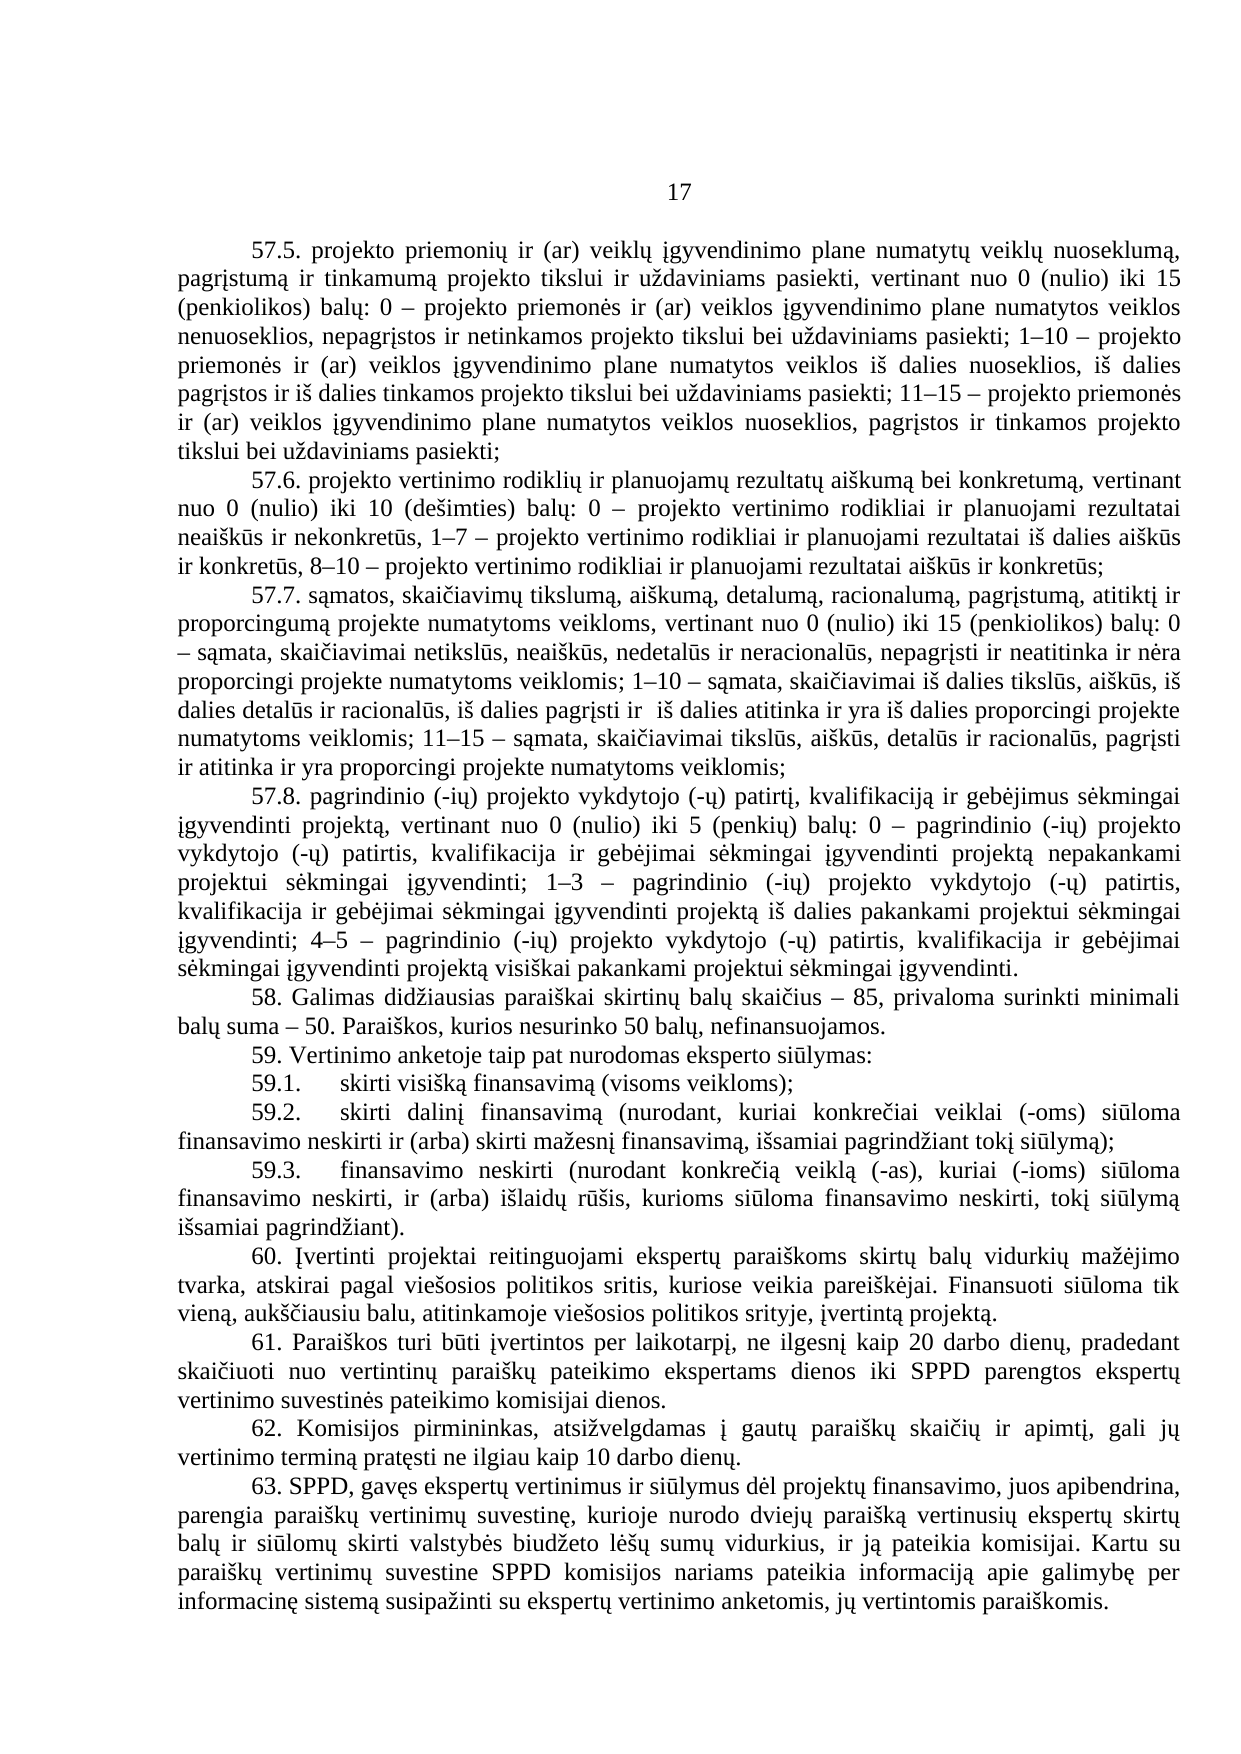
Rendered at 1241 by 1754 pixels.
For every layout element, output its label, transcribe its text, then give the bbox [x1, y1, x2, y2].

text 59.1. skirti visišką finansavimą (visoms veikloms); [177, 1068, 1181, 1097]
text 59.3. finansavimo neskirti (nurodant konkrečią veiklą (-as), kuriai (-ioms) siūloma finansavimo neskirti, ir (arba) išlaidų rūšis, kurioms siūloma finansavimo neskirti, tokį siūlymą išsamiai pagrindžiant). [177, 1155, 1181, 1241]
text 63. SPPD, gavęs ekspertų vertinimus ir siūlymus dėl projektų finansavimo, juos apibendrina, parengia paraiškų vertinimų suvestinę, kurioje nurodo dviejų paraišką vertinusių ekspertų skirtų balų ir siūlomų skirti valstybės biudžeto lėšų sumų vidurkius, ir ją pateikia komisijai. Kartu su paraiškų vertinimų suvestine SPPD komisijos nariams pateikia informaciją apie galimybę per informacinę sistemą susipažinti su ekspertų vertinimo anketomis, jų vertintomis paraiškomis. [177, 1471, 1181, 1615]
text 59.2. skirti dalinį finansavimą (nurodant, kuriai konkrečiai veiklai (-oms) siūloma finansavimo neskirti ir (arba) skirti mažesnį finansavimą, išsamiai pagrindžiant tokį siūlymą); [177, 1097, 1181, 1155]
text 62. Komisijos pirmininkas, atsižvelgdamas į gautų paraiškų skaičių ir apimtį, gali jų vertinimo terminą pratęsti ne ilgiau kaip 10 darbo dienų. [177, 1413, 1181, 1471]
text 57.7. sąmatos, skaičiavimų tikslumą, aiškumą, detalumą, racionalumą, pagrįstumą, atitiktį ir proporcingumą projekte numatytoms veikloms, vertinant nuo 0 (nulio) iki 15 (penkiolikos) balų: 0 – sąmata, skaičiavimai netikslūs, neaiškūs, nedetalūs ir neracionalūs, nepagrįsti ir neatitinka ir nėra proporcingi projekte numatytoms veiklomis; 1–10 – sąmata, skaičiavimai iš dalies tikslūs, aiškūs, iš dalies detalūs ir racionalūs, iš dalies pagrįsti ir iš dalies atitinka ir yra iš dalies proporcingi projekte numatytoms veiklomis; 11–15 – sąmata, skaičiavimai tikslūs, aiškūs, detalūs ir racionalūs, pagrįsti ir atitinka ir yra proporcingi projekte numatytoms veiklomis; [177, 580, 1181, 781]
text 57.8. pagrindinio (-ių) projekto vykdytojo (-ų) patirtį, kvalifikaciją ir gebėjimus sėkmingai įgyvendinti projektą, vertinant nuo 0 (nulio) iki 5 (penkių) balų: 0 – pagrindinio (-ių) projekto vykdytojo (-ų) patirtis, kvalifikacija ir gebėjimai sėkmingai įgyvendinti projektą nepakankami projektui sėkmingai įgyvendinti; 1–3 – pagrindinio (-ių) projekto vykdytojo (-ų) patirtis, kvalifikacija ir gebėjimai sėkmingai įgyvendinti projektą iš dalies pakankami projektui sėkmingai įgyvendinti; 4–5 – pagrindinio (-ių) projekto vykdytojo (-ų) patirtis, kvalifikacija ir gebėjimai sėkmingai įgyvendinti projektą visiškai pakankami projektui sėkmingai įgyvendinti. [177, 781, 1181, 982]
text 57.6. projekto vertinimo rodiklių ir planuojamų rezultatų aiškumą bei konkretumą, vertinant nuo 0 (nulio) iki 10 (dešimties) balų: 0 – projekto vertinimo rodikliai ir planuojami rezultatai neaiškūs ir nekonkretūs, 1–7 – projekto vertinimo rodikliai ir planuojami rezultatai iš dalies aiškūs ir konkretūs, 8–10 – projekto vertinimo rodikliai ir planuojami rezultatai aiškūs ir konkretūs; [177, 465, 1181, 580]
text 57.5. projekto priemonių ir (ar) veiklų įgyvendinimo plane numatytų veiklų nuoseklumą, pagrįstumą ir tinkamumą projekto tikslui ir uždaviniams pasiekti, vertinant nuo 0 (nulio) iki 15 (penkiolikos) balų: 0 – projekto priemonės ir (ar) veiklos įgyvendinimo plane numatytos veiklos nenuoseklios, nepagrįstos ir netinkamos projekto tikslui bei uždaviniams pasiekti; 1–10 – projekto priemonės ir (ar) veiklos įgyvendinimo plane numatytos veiklos iš dalies nuoseklios, iš dalies pagrįstos ir iš dalies tinkamos projekto tikslui bei uždaviniams pasiekti; 11–15 – projekto priemonės ir (ar) veiklos įgyvendinimo plane numatytos veiklos nuoseklios, pagrįstos ir tinkamos projekto tikslui bei uždaviniams pasiekti; [177, 235, 1181, 465]
text 60. Įvertinti projektai reitinguojami ekspertų paraiškoms skirtų balų vidurkių mažėjimo tvarka, atskirai pagal viešosios politikos sritis, kuriose veikia pareiškėjai. Finansuoti siūloma tik vieną, aukščiausiu balu, atitinkamoje viešosios politikos srityje, įvertintą projektą. [177, 1241, 1181, 1327]
text 59. Vertinimo anketoje taip pat nurodomas eksperto siūlymas: [177, 1040, 1181, 1068]
text 58. Galimas didžiausias paraiškai skirtinų balų skaičius – 85, privaloma surinkti minimali balų suma – 50. Paraiškos, kurios nesurinko 50 balų, nefinansuojamos. [177, 982, 1181, 1040]
text 61. Paraiškos turi būti įvertintos per laikotarpį, ne ilgesnį kaip 20 darbo dienų, pradedant skaičiuoti nuo vertintinų paraiškų pateikimo ekspertams dienos iki SPPD parengtos ekspertų vertinimo suvestinės pateikimo komisijai dienos. [177, 1327, 1181, 1413]
